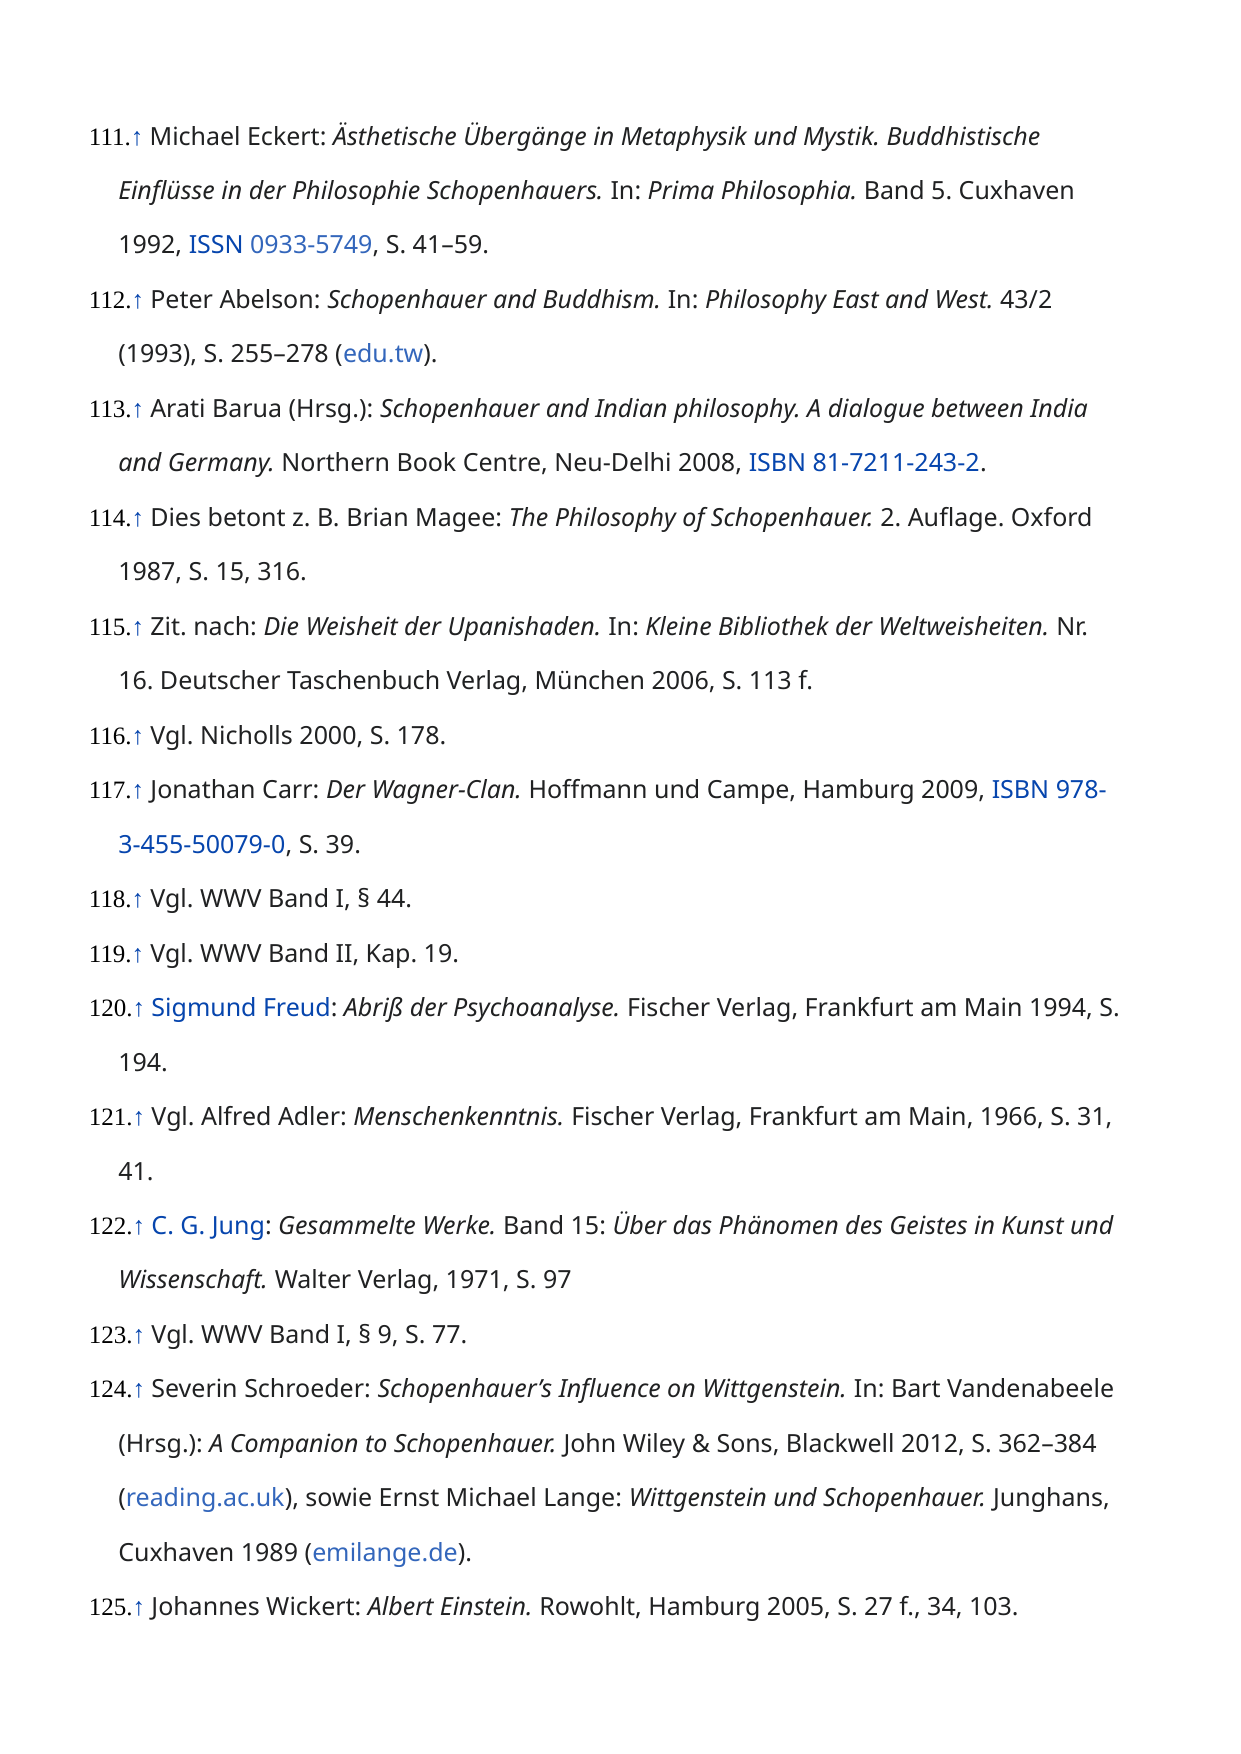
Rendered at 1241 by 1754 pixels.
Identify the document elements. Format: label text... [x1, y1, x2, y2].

list ↑ Arati Barua (Hrsg.): Schopenhauer and Indian philosophy. A dialogue between India and Germany. Northern Book Centre, Neu-Delhi 2008, ISBN 81-7211-243-2. [118, 391, 1122, 479]
list ↑ Zit. nach: Die Weisheit der Upanishaden. In: Kleine Bibliothek der Weltweisheiten. Nr. 16. Deutscher Taschenbuch Verlag, München 2006, S. 113 f. [118, 608, 1122, 697]
list ↑ C. G. Jung: Gesammelte Werke. Band 15: Über das Phänomen des Geistes in Kunst und Wissenschaft. Walter Verlag, 1971, S. 97 [118, 1208, 1122, 1296]
list ↑ Dies betont z. B. Brian Magee: The Philosophy of Schopenhauer. 2. Auflage. Oxford 1987, S. 15, 316. [118, 499, 1122, 588]
list ↑ Vgl. WWV Band II, Kap. 19. [118, 935, 1122, 969]
list ↑ Vgl. WWV Band I, § 44. [118, 881, 1122, 915]
list ↑ Sigmund Freud: Abriß der Psychoanalyse. Fischer Verlag, Frankfurt am Main 1994, S. 194. [118, 990, 1122, 1078]
list ↑ Michael Eckert: Ästhetische Übergänge in Metaphysik und Mystik. Buddhistische Einflüsse in der Philosophie Schopenhauers. In: Prima Philosophia. Band 5. Cuxhaven 1992, ISSN 0933-5749, S. 41–59. [118, 118, 1122, 261]
list ↑ Vgl. Alfred Adler: Menschenkenntnis. Fischer Verlag, Frankfurt am Main, 1966, S. 31, 41. [118, 1099, 1122, 1187]
list ↑ Johannes Wickert: Albert Einstein. Rowohlt, Hamburg 2005, S. 27 f., 34, 103. [118, 1589, 1122, 1623]
list ↑ Peter Abelson: Schopenhauer and Buddhism. In: Philosophy East and West. 43/2 (1993), S. 255–278 (edu.tw). [118, 282, 1122, 370]
list ↑ Vgl. WWV Band I, § 9, S. 77. [118, 1317, 1122, 1351]
list ↑ Severin Schroeder: Schopenhauer’s Influence on Wittgenstein. In: Bart Vandenabeele (Hrsg.): A Companion to Schopenhauer. John Wiley & Sons, Blackwell 2012, S. 362–384 (reading.ac.uk), sowie Ernst Michael Lange: Wittgenstein und Schopenhauer. Junghans, Cuxhaven 1989 (emilange.de). [118, 1371, 1122, 1569]
list ↑ Vgl. Nicholls 2000, S. 178. [118, 717, 1122, 751]
list ↑ Jonathan Carr: Der Wagner-Clan. Hoffmann und Campe, Hamburg 2009, ISBN 978-3-455-50079-0, S. 39. [118, 772, 1122, 860]
